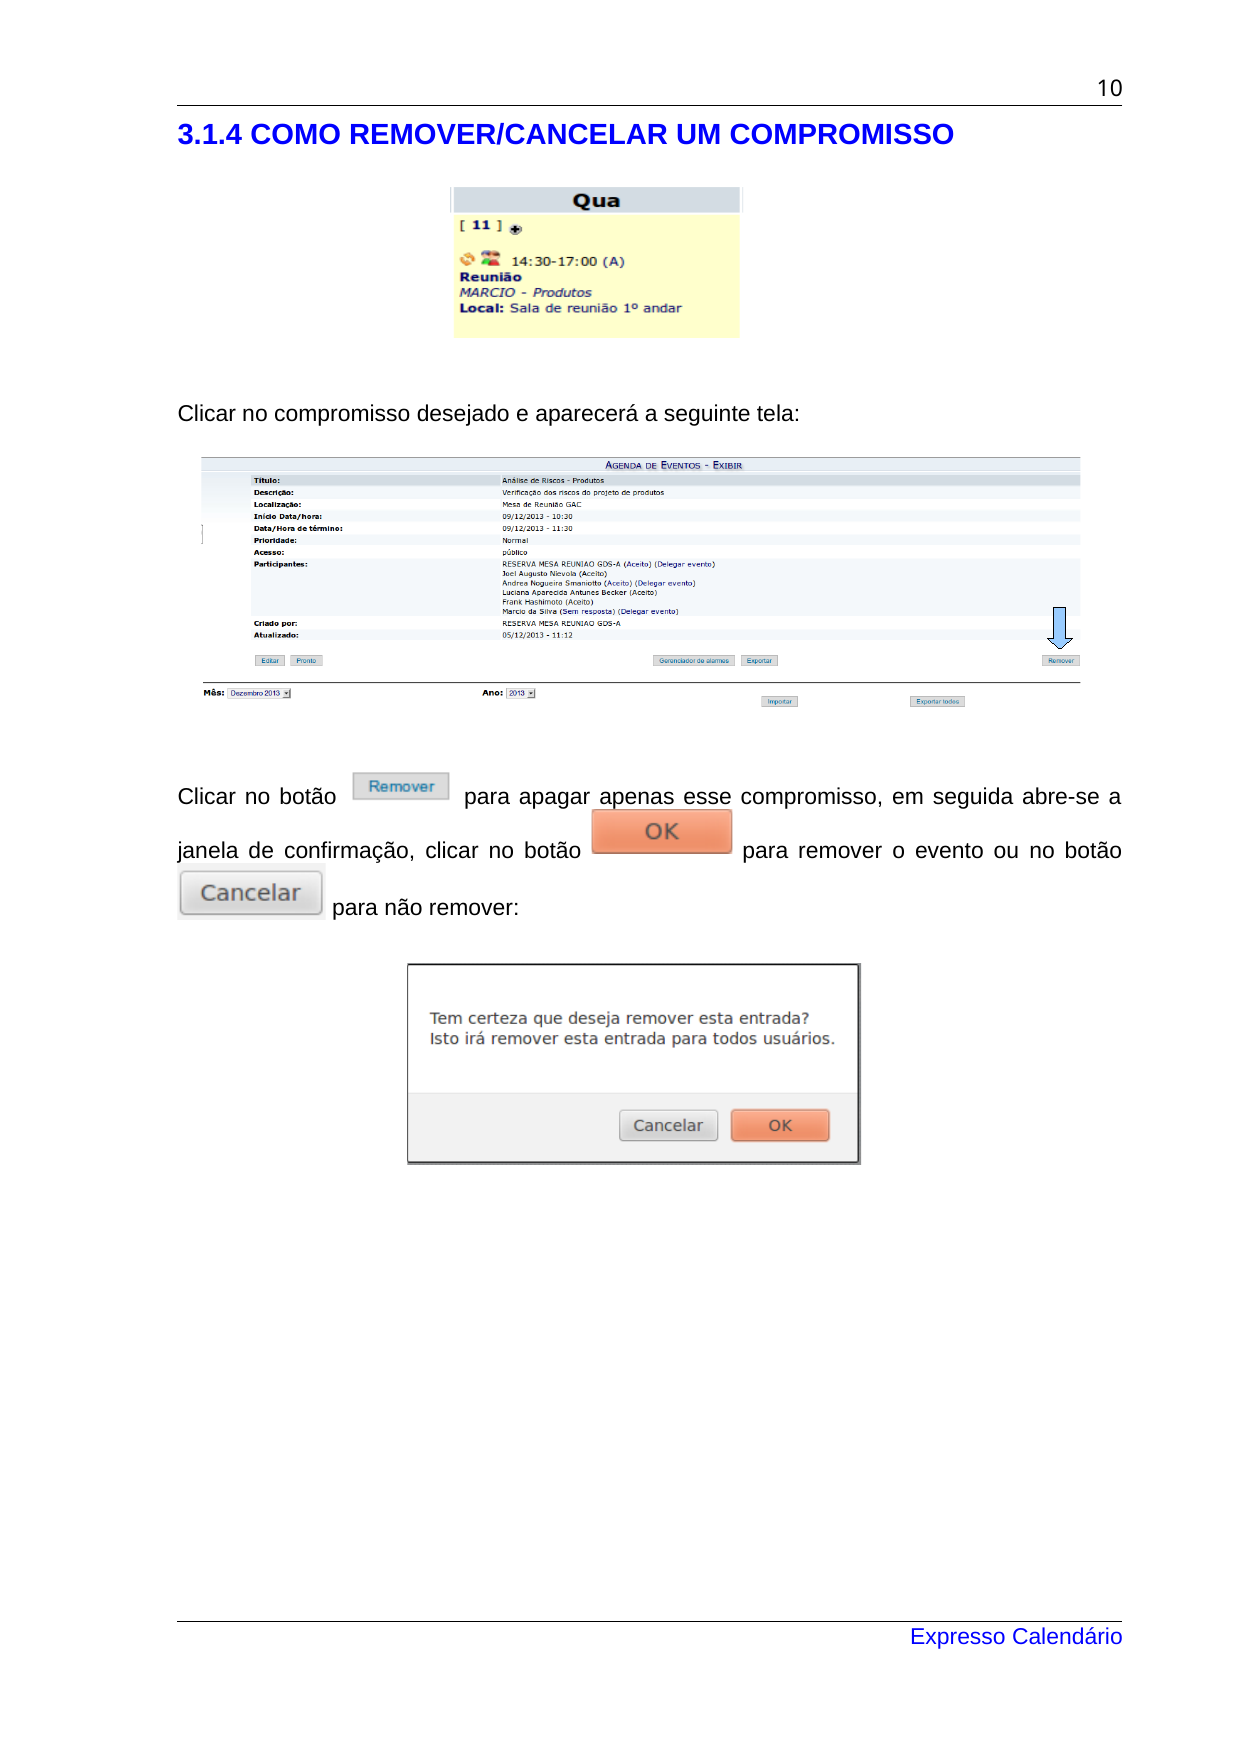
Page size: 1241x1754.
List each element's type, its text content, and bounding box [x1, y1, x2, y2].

picture [345, 771, 455, 805]
picture [591, 809, 733, 854]
picture [407, 963, 862, 1165]
text Clicar no botão para apagar apenas esse compromisso, em seguida abre-se a janela de confirmação, clicar no botão para remover o evento ou no botão para não remover: [177, 772, 1122, 920]
picture [201, 457, 1081, 709]
subtitle COMO REMOVER/CANCELAR UM COMPROMISSO [177, 118, 1122, 151]
picture [177, 863, 326, 920]
text Clicar no compromisso desejado e aparecerá a seguinte tela: [177, 401, 1122, 427]
picture [450, 186, 744, 338]
